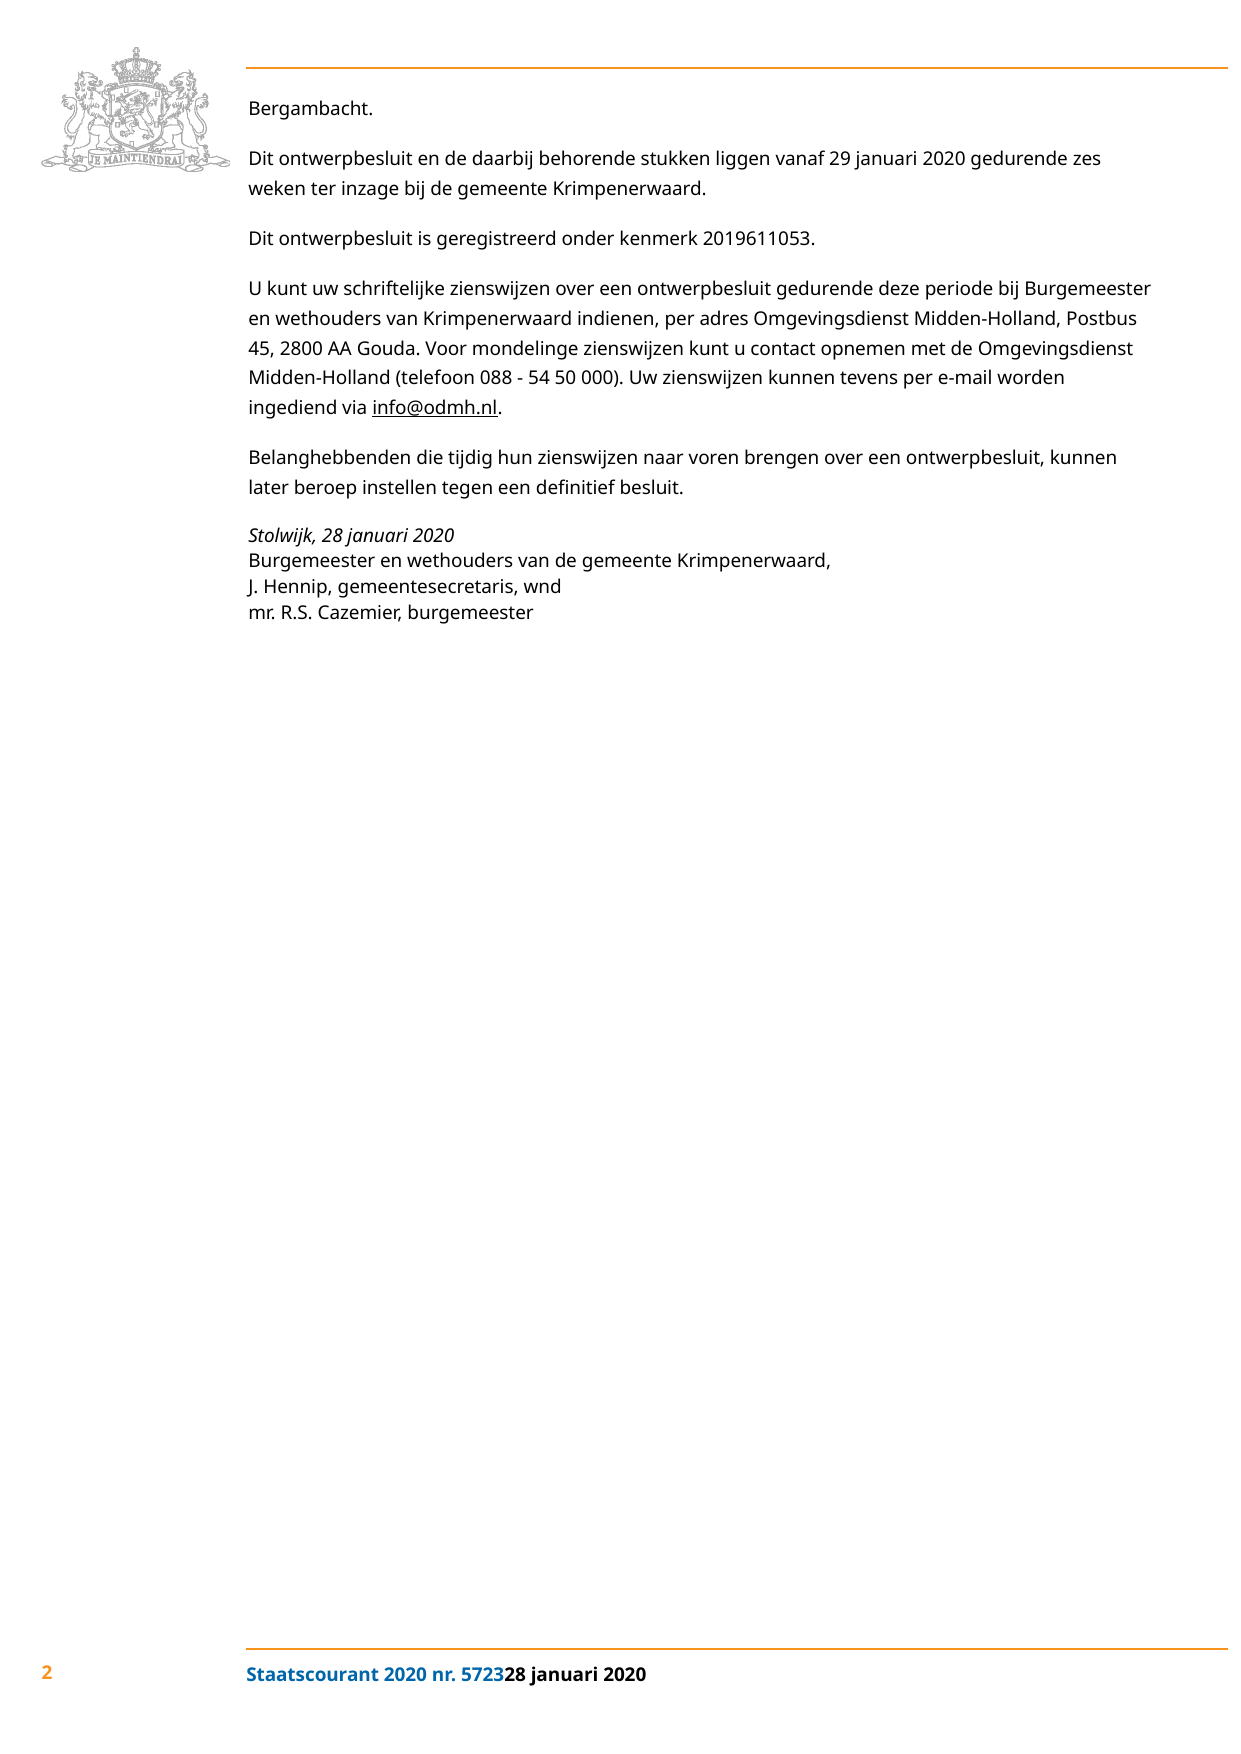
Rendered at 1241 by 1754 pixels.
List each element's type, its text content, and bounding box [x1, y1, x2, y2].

text Stolwijk, 28 januari 2020 [248, 522, 1152, 547]
text U kunt uw schriftelijke zienswijzen over een ontwerpbesluit gedurende deze periode bij Burgemeester en wethouders van Krimpenerwaard indienen, per adres Omgevingsdienst Midden-Holland, Postbus 45, 2800 AA Gouda. Voor mondelinge zienswijzen kunt u contact opnemen met de Omgevingsdienst Midden-Holland (telefoon 088 - 54 50 000). Uw zienswijzen kunnen tevens per e-mail worden ingediend via info@odmh.nl. [248, 276, 1152, 420]
text Dit ontwerpbesluit is geregistreerd onder kenmerk 2019611053. [248, 225, 1152, 251]
picture [41, 47, 231, 172]
text Dit ontwerpbesluit en de daarbij behorende stukken liggen vanaf 29 januari 2020 gedurende zes weken ter inzage bij de gemeente Krimpenerwaard. [248, 145, 1152, 201]
text mr. R.S. Cazemier, burgemeester [248, 599, 1152, 625]
text J. Hennip, gemeentesecretaris, wnd [248, 573, 1152, 599]
text Bergambacht. [248, 95, 1152, 121]
text Belanghebbenden die tijdig hun zienswijzen naar voren brengen over een ontwerpbesluit, kunnen later beroep instellen tegen een definitief besluit. [248, 444, 1152, 500]
text Burgemeester en wethouders van de gemeente Krimpenerwaard, [248, 547, 1152, 573]
